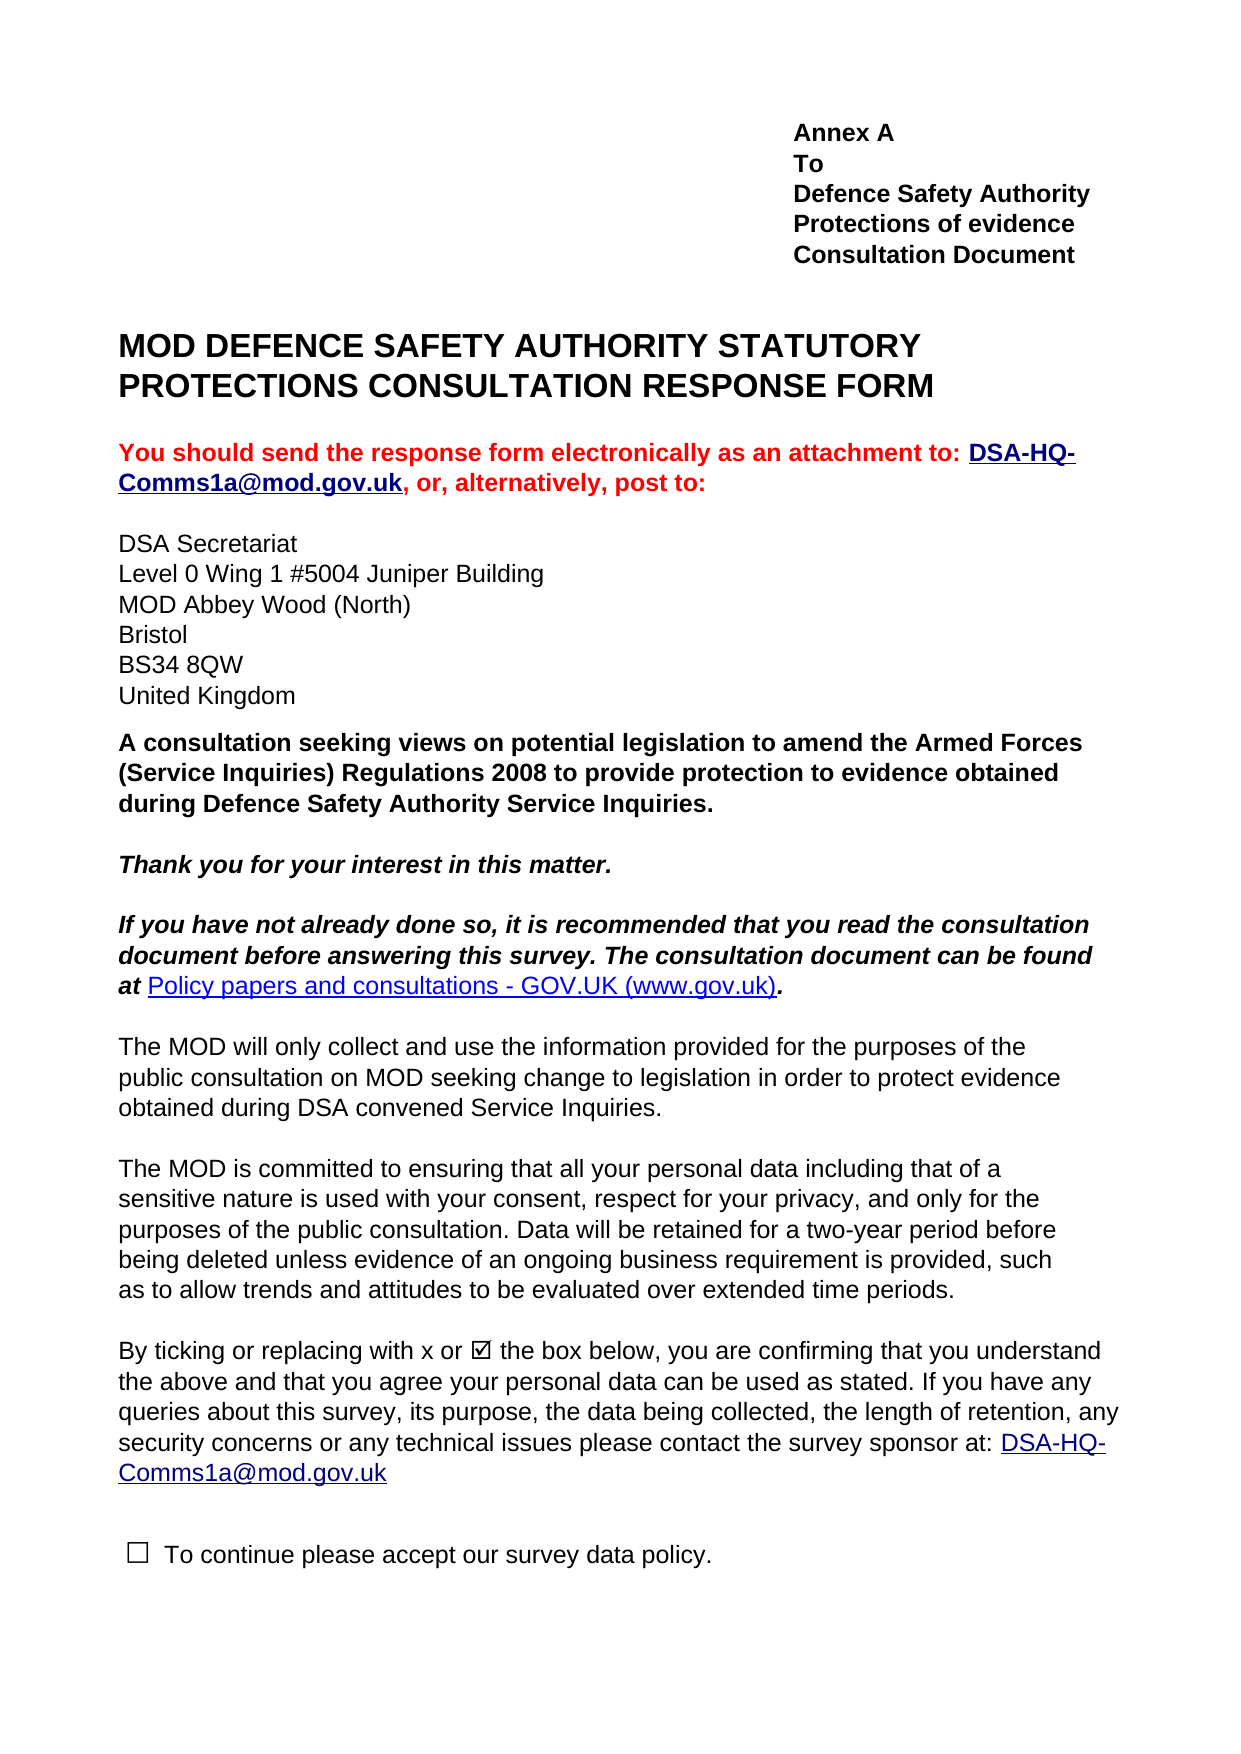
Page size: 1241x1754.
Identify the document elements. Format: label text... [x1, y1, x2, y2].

text as to allow trends and attitudes to be evaluated over extended time periods. [118, 1275, 1122, 1304]
text DSA Secretariat Level 0 Wing 1 #5004 Juniper Building MOD Abbey Wood (North) Bristol BS34 8QW United Kingdom [118, 529, 1122, 709]
text The MOD will only collect and use the information provided for the purposes of the [118, 1032, 1122, 1061]
text Thank you for your interest in this matter. [118, 849, 1122, 878]
text purposes of the public consultation. Data will be retained for a two-year period before [118, 1214, 1122, 1243]
text By ticking or replacing with x or  the box below, you are confirming that you understand the above and that you agree your personal data can be used as stated. If you have any queries about this survey, its purpose, the data being collected, the length of retention, any security concerns or any technical issues please contact the survey sponsor at: DSA-HQ-Comms1a@mod.gov.uk [118, 1336, 1122, 1487]
text Protections of evidence [793, 209, 1122, 238]
text sensitive nature is used with your consent, respect for your privacy, and only for the [118, 1184, 1122, 1213]
text A consultation seeking views on potential legislation to amend the Armed Forces (Service Inquiries) Regulations 2008 to provide protection to evidence obtained during Defence Safety Authority Service Inquiries. [118, 728, 1122, 817]
text public consultation on MOD seeking change to legislation in order to protect evidence obtained during DSA convened Service Inquiries. [118, 1062, 1122, 1122]
text You should send the response form electronically as an attachment to: DSA-HQ-Comms1a@mod.gov.uk, or, alternatively, post to: [118, 437, 1122, 497]
text being deleted unless evidence of an ongoing business requirement is provided, such [118, 1245, 1122, 1274]
text If you have not already done so, it is recommended that you read the consultation document before answering this survey. The consultation document can be found at Policy papers and consultations - GOV.UK (www.gov.uk). [118, 910, 1122, 1000]
text Consultation Document [793, 240, 1122, 268]
text Defence Safety Authority [793, 179, 1122, 208]
subtitle MOD DEFENCE SAFETY AUTHORITY STATUTORY PROTECTIONS CONSULTATION RESPONSE FORM [118, 326, 1122, 405]
text Annex A [793, 118, 1122, 147]
text The MOD is committed to ensuring that all your personal data including that of a [118, 1154, 1122, 1182]
text To [793, 148, 1122, 177]
text ☐ To continue please accept our survey data policy. [118, 1519, 1122, 1576]
